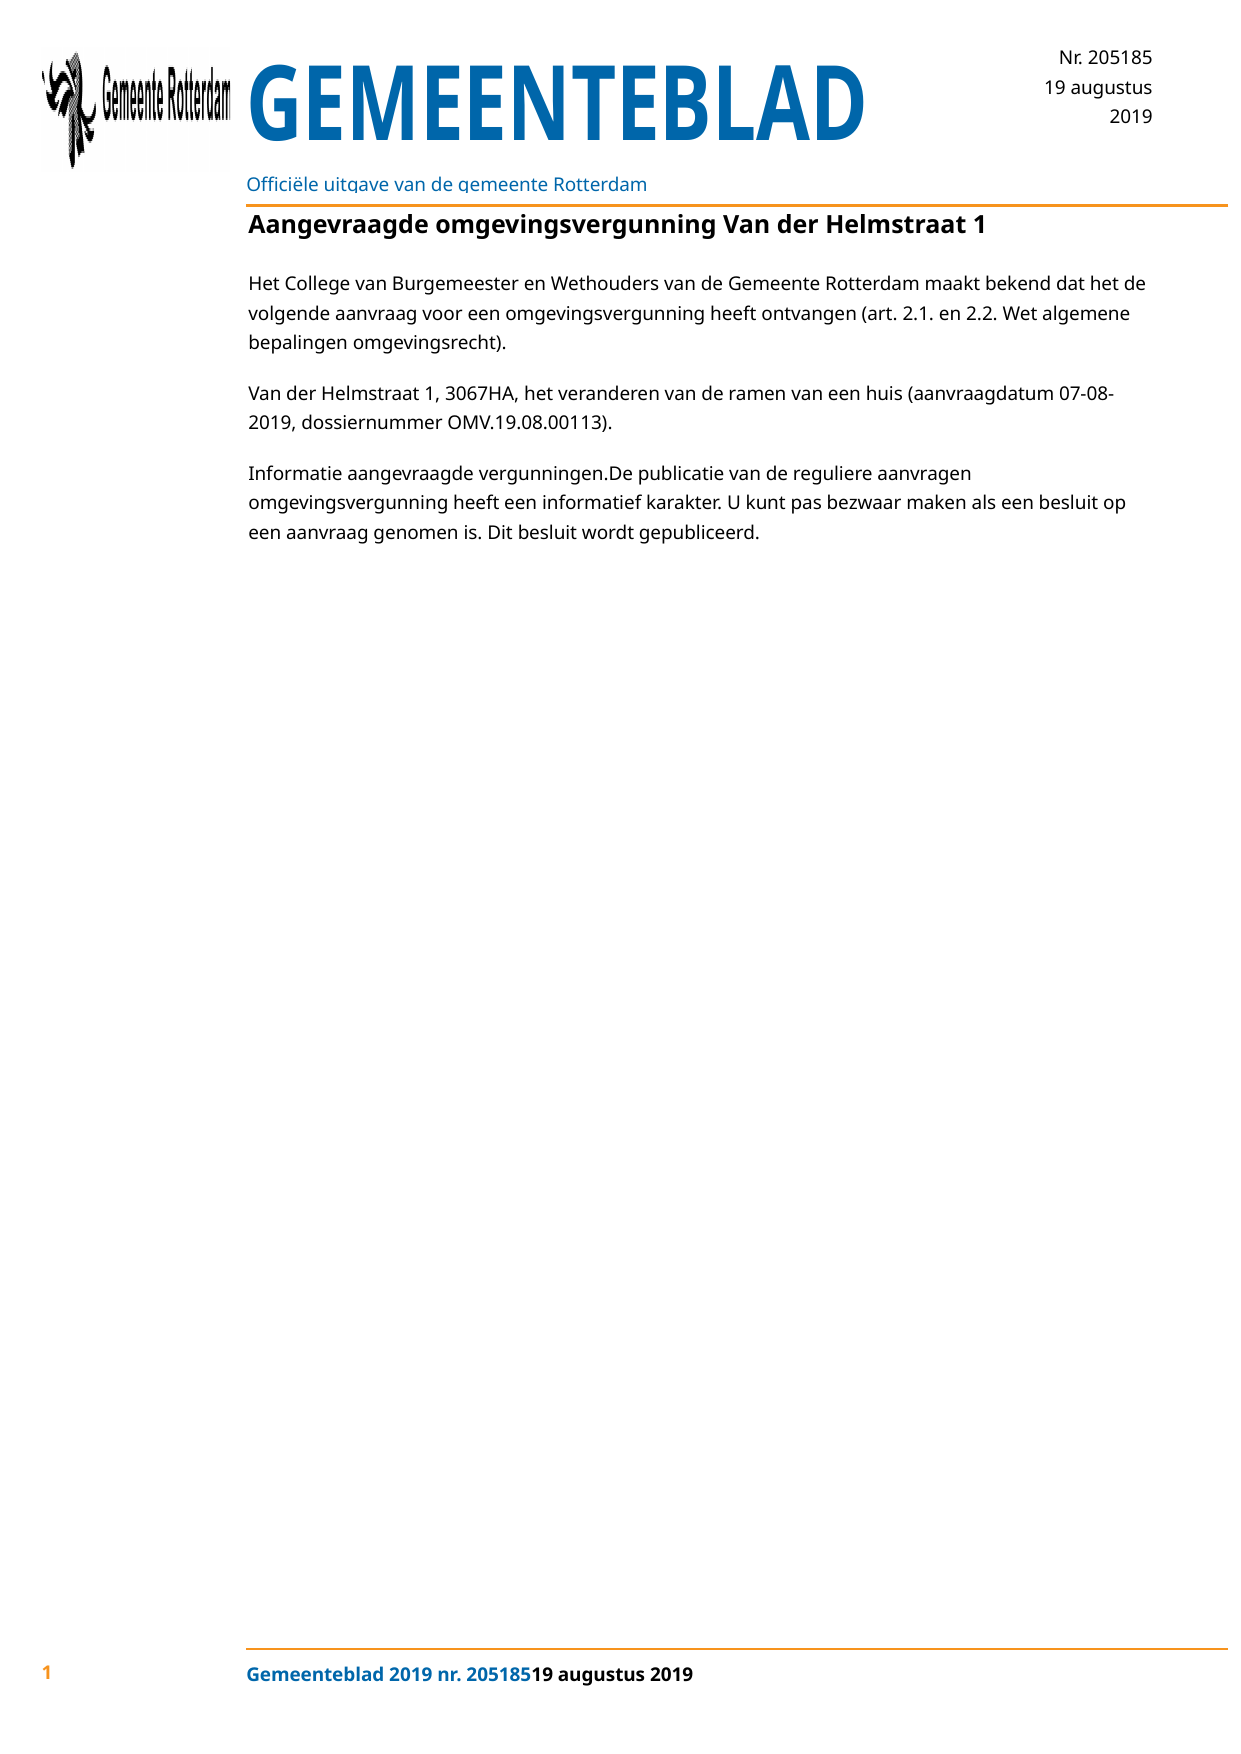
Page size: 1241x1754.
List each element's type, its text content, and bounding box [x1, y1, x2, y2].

text Aangevraagde omgevingsvergunning Van der Helmstraat 1 [248, 207, 1152, 241]
picture [41, 47, 231, 172]
text Het College van Burgemeester en Wethouders van de Gemeente Rotterdam maakt bekend dat het de volgende aanvraag voor een omgevingsvergunning heeft ontvangen (art. 2.1. en 2.2. Wet algemene bepalingen omgevingsrecht). [248, 270, 1152, 355]
text Informatie aangevraagde vergunningen.De publicatie van de reguliere aanvragen omgevingsvergunning heeft een informatief karakter. U kunt pas bezwaar maken als een besluit op een aanvraag genomen is. Dit besluit wordt gepubliceerd. [248, 460, 1152, 545]
text Van der Helmstraat 1, 3067HA, het veranderen van de ramen van een huis (aanvraagdatum 07-08-2019, dossiernummer OMV.19.08.00113). [248, 380, 1152, 435]
